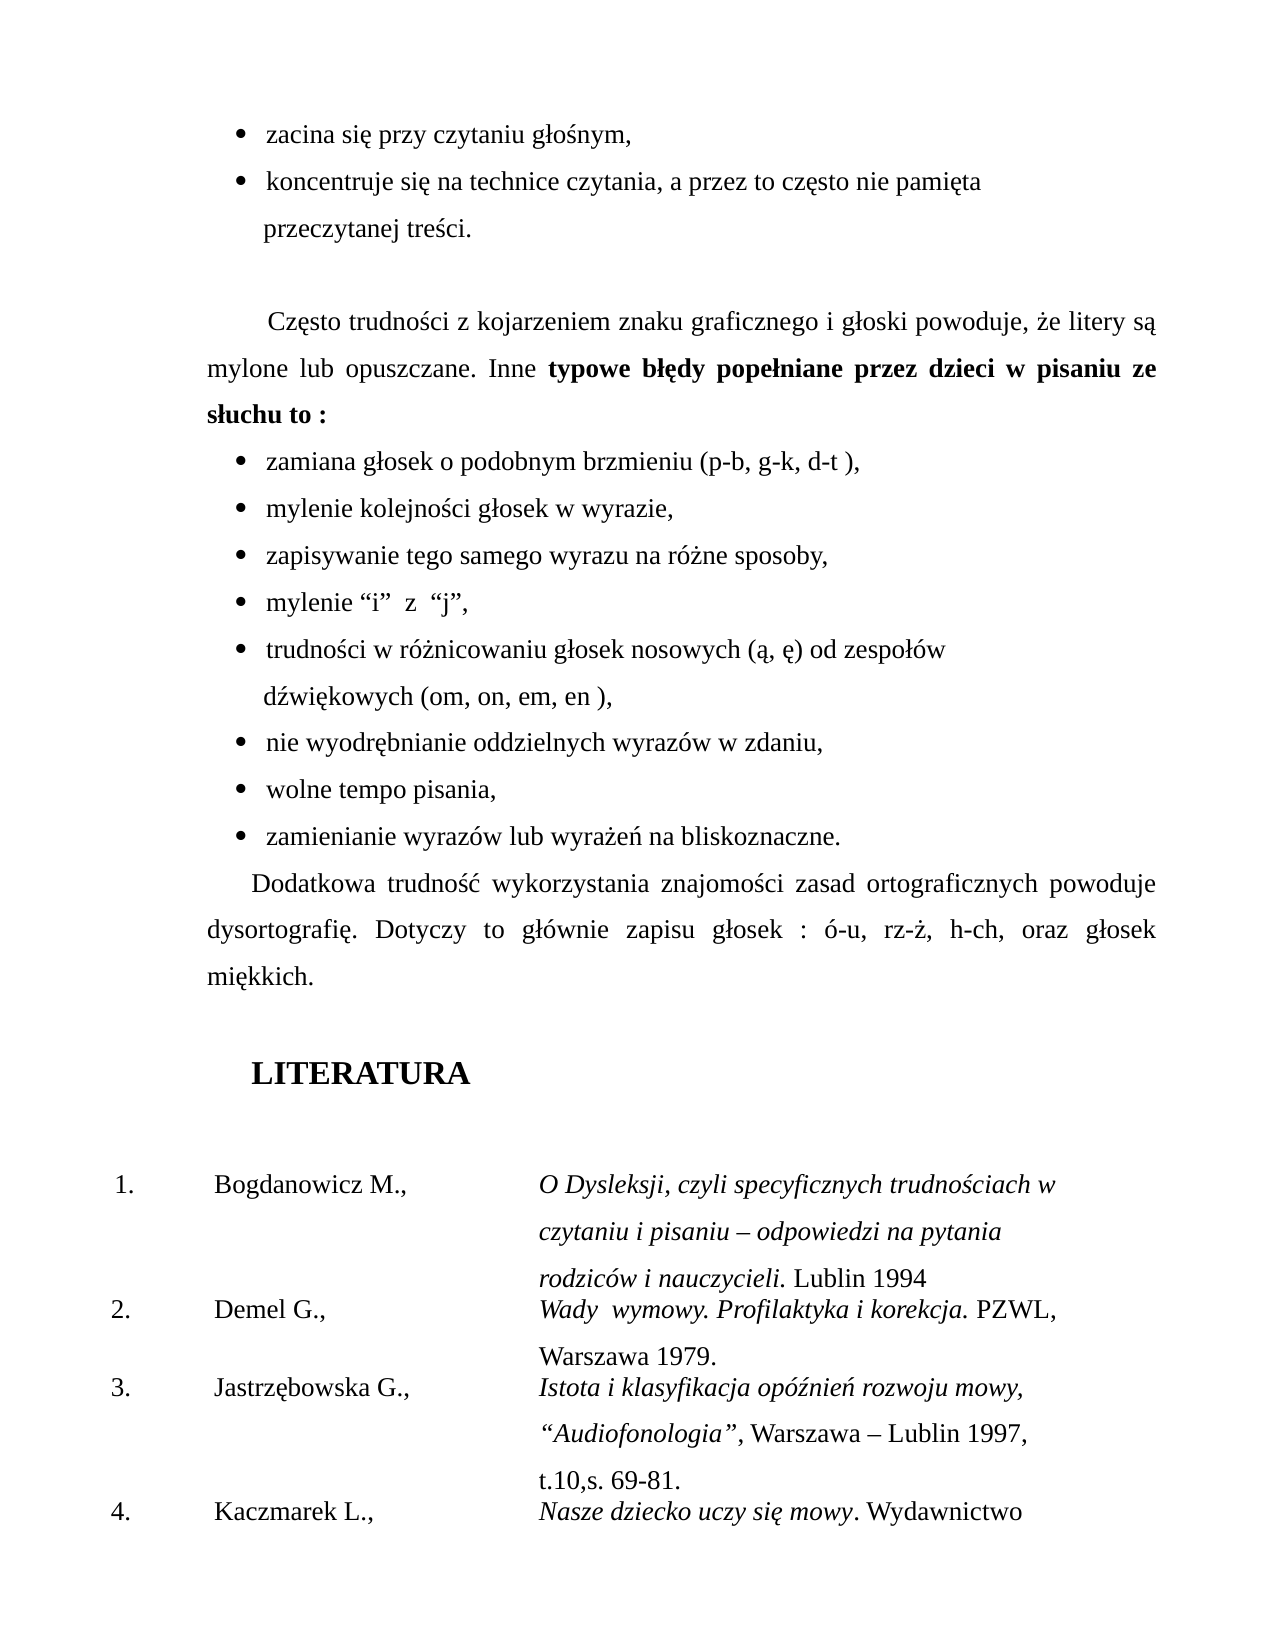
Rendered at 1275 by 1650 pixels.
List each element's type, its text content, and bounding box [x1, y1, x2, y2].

list mylenie kolejności głosek w wyrazie, [207, 492, 1157, 523]
list mylenie “i” z “j”, [207, 586, 1157, 617]
table_cell Demel G., [207, 1293, 531, 1371]
list nie wyodrębnianie oddzielnych wyrazów w zdaniu, [207, 726, 1157, 757]
text Często trudności z kojarzeniem znaku graficznego i głoski powoduje, że litery są mylone lub opuszczane. Inne typowe błędy popełniane przez dzieci w pisaniu ze słuchu to : [207, 305, 1157, 430]
table_cell 2. [103, 1293, 207, 1371]
list koncentruje się na technice czytania, a przez to często nie pamięta [207, 165, 1157, 196]
text LITERATURA [207, 1053, 1157, 1092]
table_cell Jastrzębowska G., [207, 1371, 531, 1495]
list zamiana głosek o podobnym brzmieniu (p-b, g-k, d-t ), [207, 445, 1157, 476]
list zacina się przy czytaniu głośnym, [207, 118, 1157, 149]
table_cell 3. [103, 1371, 207, 1495]
list zapisywanie tego samego wyrazu na różne sposoby, [207, 539, 1157, 570]
table_cell 4. [103, 1495, 207, 1526]
text Dodatkowa trudność wykorzystania znajomości zasad ortograficznych powoduje dysortografię. Dotyczy to głównie zapisu głosek : ó-u, rz-ż, h-ch, oraz głosek miękkich. [207, 867, 1157, 991]
table_cell Kaczmarek L., [207, 1495, 531, 1526]
text przeczytanej treści. [236, 212, 1157, 243]
text dźwiękowych (om, on, em, en ), [236, 679, 1157, 711]
table_cell Istota i klasyfikacja opóźnień rozwoju mowy, “Audiofonologia”, Warszawa – Lublin 1997, t.10,s. 69-81. [531, 1371, 1070, 1495]
list zamienianie wyrazów lub wyrażeń na bliskoznaczne. [207, 820, 1157, 851]
list trudności w różnicowaniu głosek nosowych (ą, ę) od zespołów [207, 633, 1157, 664]
table_cell Nasze dziecko uczy się mowy. Wydawnictwo [531, 1495, 1070, 1526]
list wolne tempo pisania, [207, 773, 1157, 804]
table_header O Dysleksji, czyli specyficznych trudnościach w czytaniu i pisaniu – odpowiedzi na pytania rodziców i nauczycieli. Lublin 1994 [531, 1169, 1070, 1293]
table_header 1. [103, 1169, 207, 1293]
table_cell Wady wymowy. Profilaktyka i korekcja. PZWL, Warszawa 1979. [531, 1293, 1070, 1371]
table_header Bogdanowicz M., [207, 1169, 531, 1293]
